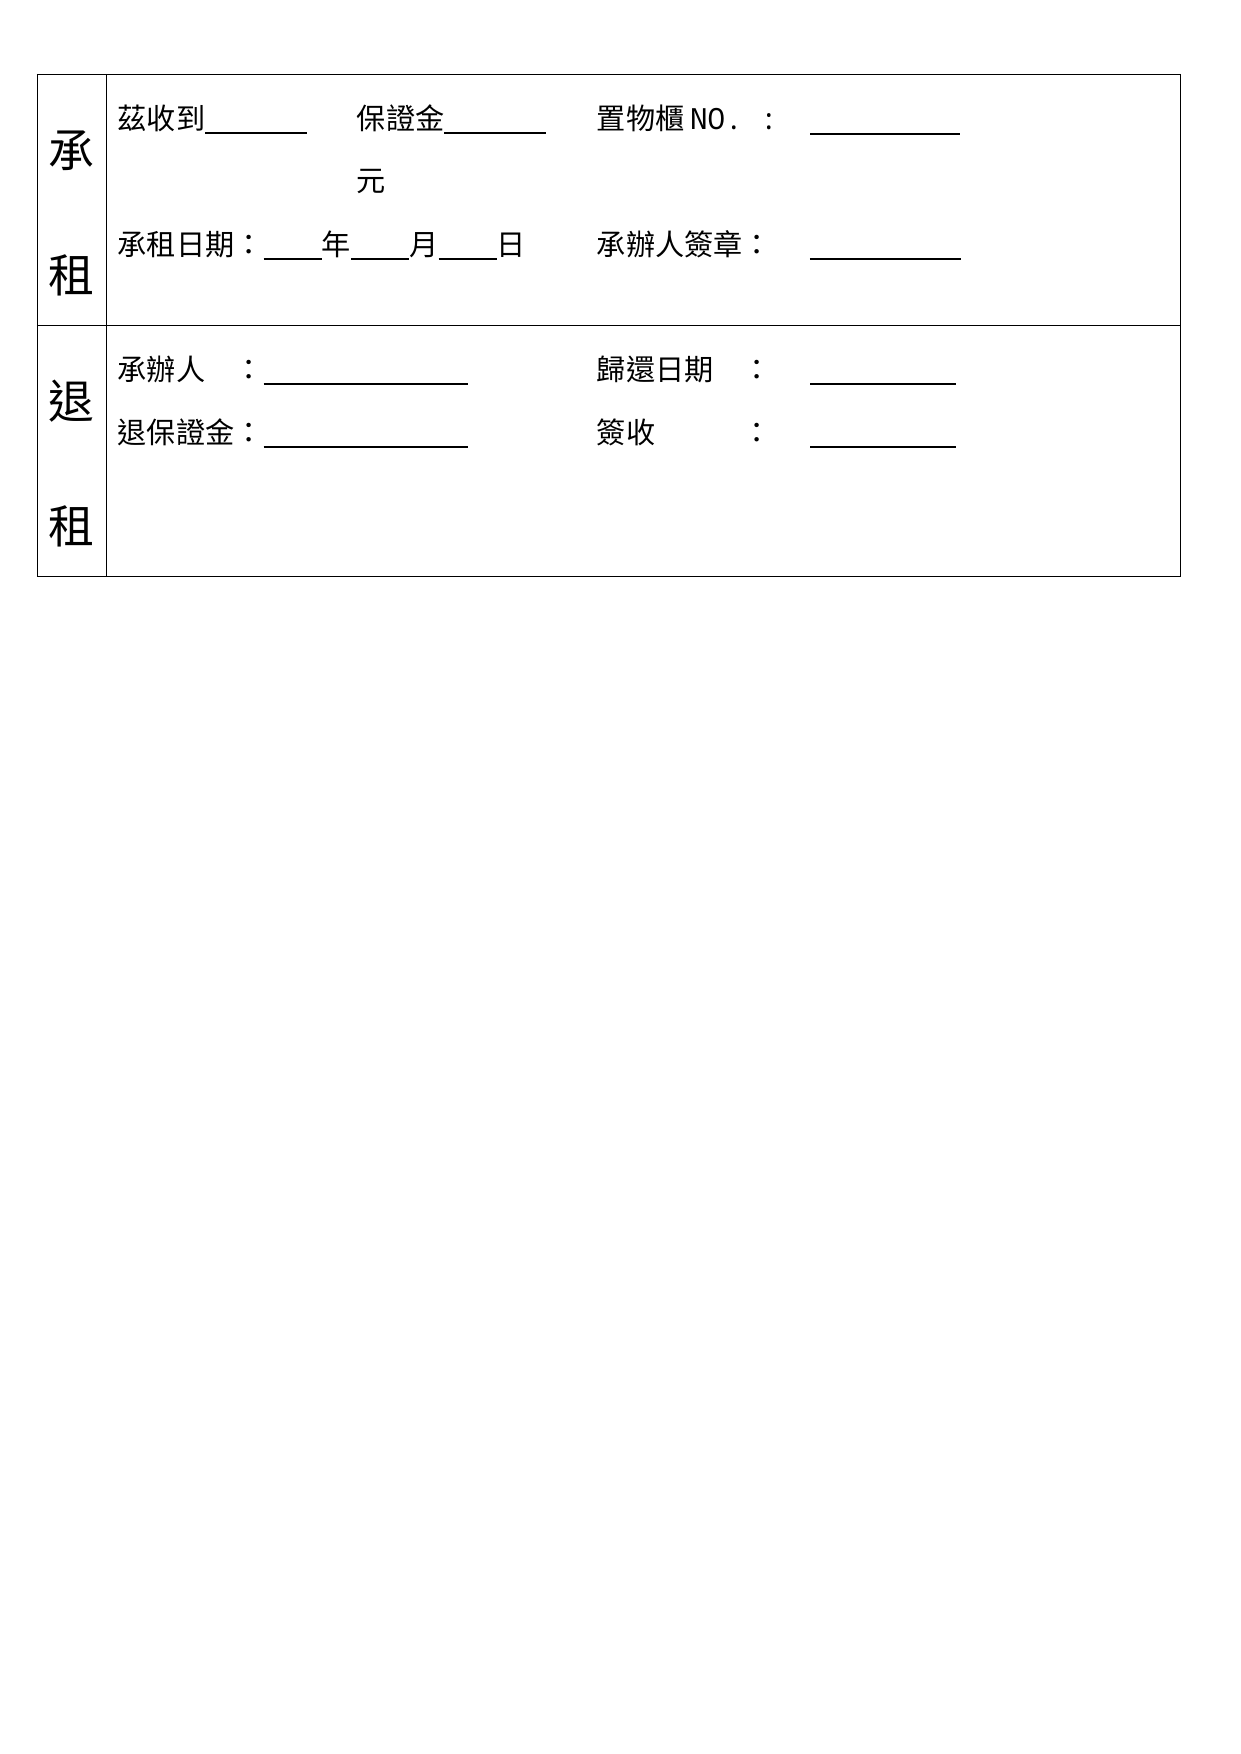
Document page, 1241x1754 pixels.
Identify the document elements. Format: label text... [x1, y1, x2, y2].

table_cell [799, 200, 989, 325]
table_cell 保證金 元 [345, 75, 585, 200]
table_cell [989, 326, 1180, 388]
table_cell 退 租 [38, 326, 106, 576]
table_cell 退保證金： [107, 389, 585, 576]
table_cell [799, 75, 989, 200]
table_cell 承租日期： 年 月 日 [107, 200, 585, 325]
table_cell [989, 389, 1180, 576]
table_cell 置物櫃NO. : [585, 75, 798, 200]
table_cell 承 租 [38, 75, 106, 325]
table_cell [989, 200, 1180, 325]
table_cell 承辦人簽章： [585, 200, 798, 325]
table_cell 茲收到 [107, 75, 345, 200]
table_cell 歸還日期 ： [585, 326, 798, 388]
table_cell 簽收 ： [585, 389, 798, 576]
table_cell [799, 389, 989, 576]
table_cell 承辦人 ： [107, 326, 585, 388]
table_cell [799, 326, 989, 388]
table_cell [989, 75, 1180, 200]
